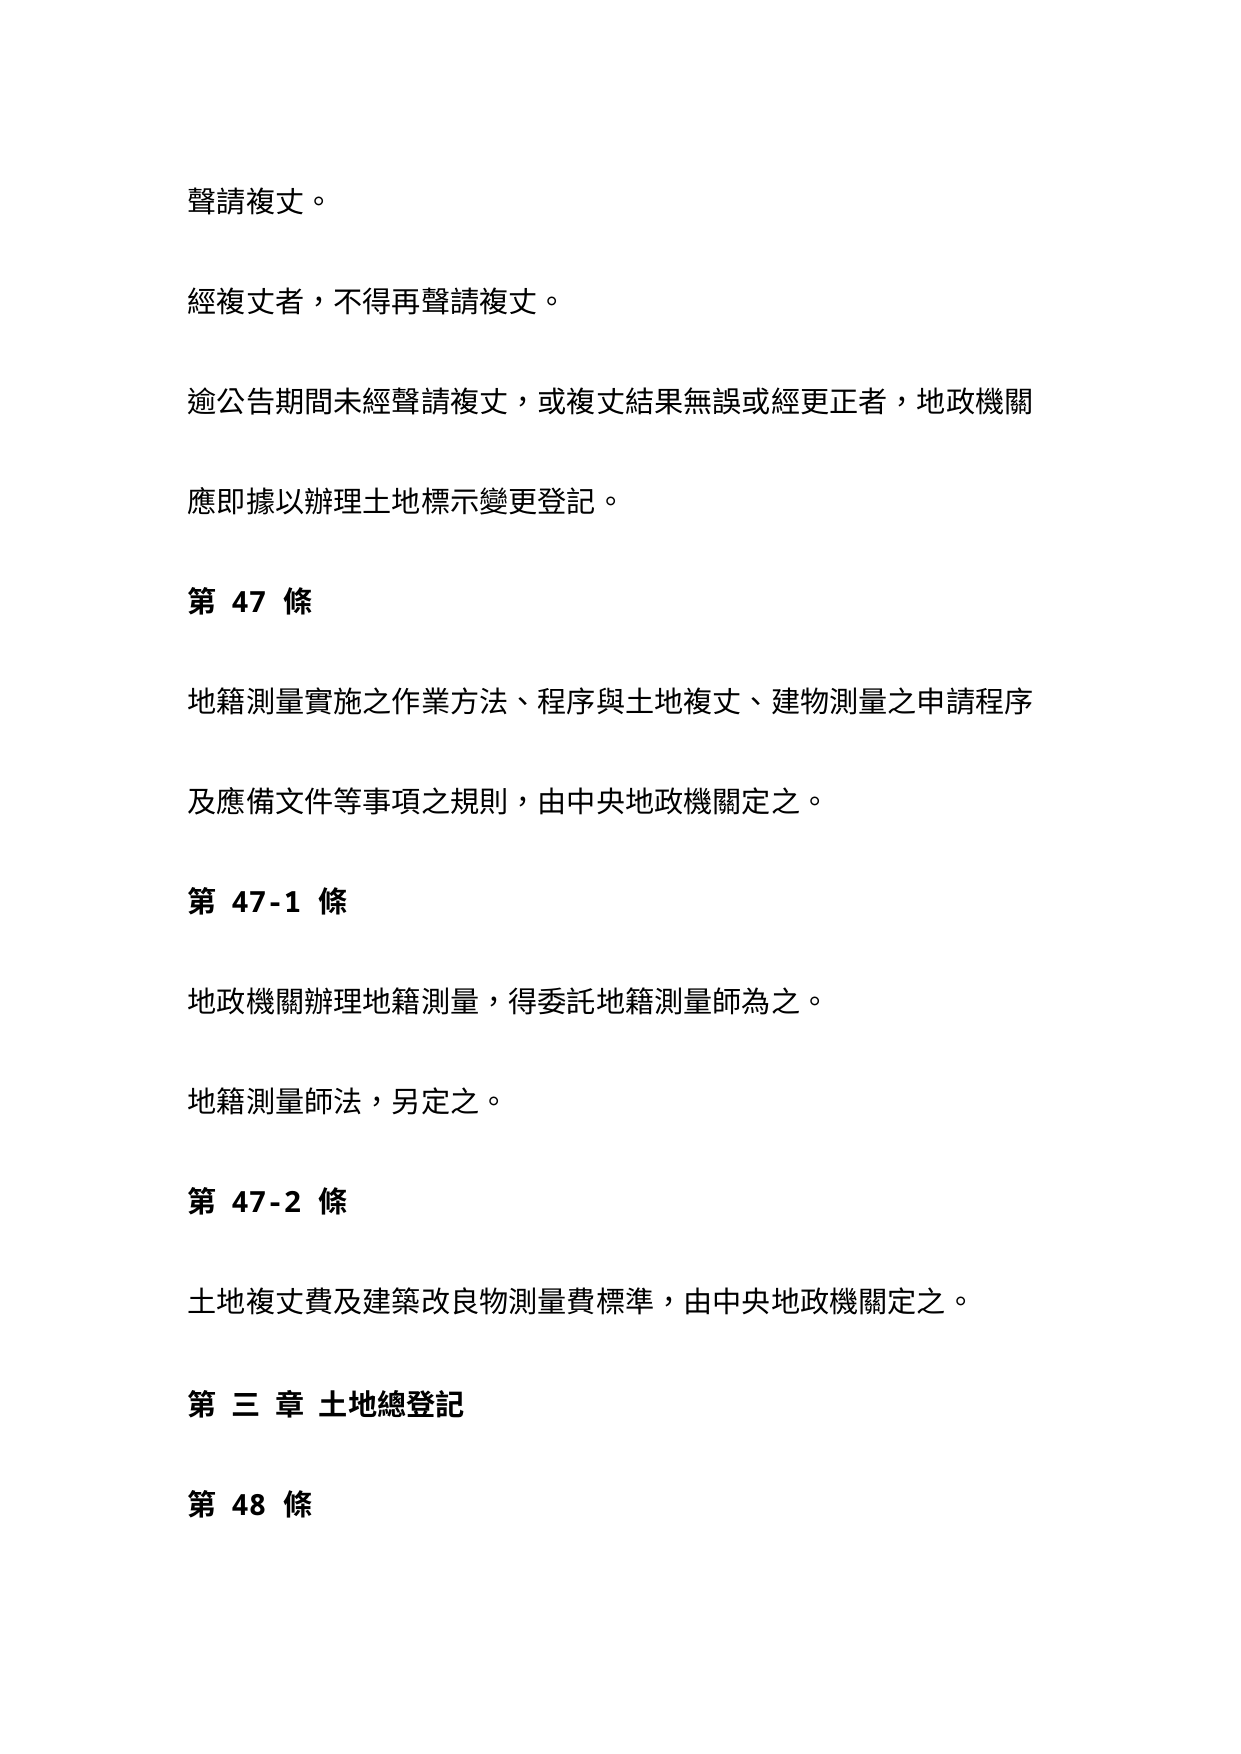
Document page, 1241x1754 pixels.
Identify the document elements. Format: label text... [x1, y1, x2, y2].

text 第 二 章 地籍測量 第 44 條 地籍測量依左列次序辦理： 一、三角測量、三邊測量或精密導線測量。 二、圖根測量。 三、戶地測量。 四、計算面積。 五、製圖。 第 44-1 條 地籍測量時，土地所有權人應設立界標，並永久保存之。 界標設立之種類、規格、方式與其銷售及管理等事項之辦法，由中央地政機關定之。 第 45 條 地籍測量，如由該管直轄市或縣（市）政府辦理，其實施計畫應經中央地政機關之核定。 第 46 條 地籍測量如用航空攝影測量，應由中央地政機關統籌辦理。 第 46-1 條 已辦地籍測量之地區，因地籍原圖破損、滅失、比例尺變更或其他重大原因，得重新實施地籍測量。 第 46-2 條 重新實施地籍測量時，土地所有權人應於地政機關通知之限期內，自行設立界標，並到場指界。逾期不設立界標或到場指界者，得依左列順序逕行 施測： 一、鄰地界址。 二、現使用人之指界。 三、參照舊地籍圖。 四、地方習慣。 土地所有權人因設立界或到場指界發生界址爭議時，準用第五十九條第二項規定處理之。 第 46-3 條 重新實施地籍測量之結果，應予公告，其期間為三十日。 土地所有權人認為前項測量結果有錯誤，除未依前條之規定設立界標或到場指界者外，得於公告期間內，向該管地政機關繳納複丈費，聲請複丈。 經複丈者，不得再聲請複丈。 逾公告期間未經聲請複丈，或複丈結果無誤或經更正者，地政機關應即據以辦理土地標示變更登記。 第 47 條 地籍測量實施之作業方法、程序與土地複丈、建物測量之申請程序及應備文件等事項之規則，由中央地政機關定之。 第 47-1 條 地政機關辦理地籍測量，得委託地籍測量師為之。 地籍測量師法，另定之。 第 47-2 條 土地複丈費及建築改良物測量費標準，由中央地政機關定之。 [187, 158, 1053, 1321]
text 第 三 章 土地總登記 第 48 條 [187, 1361, 1053, 1523]
